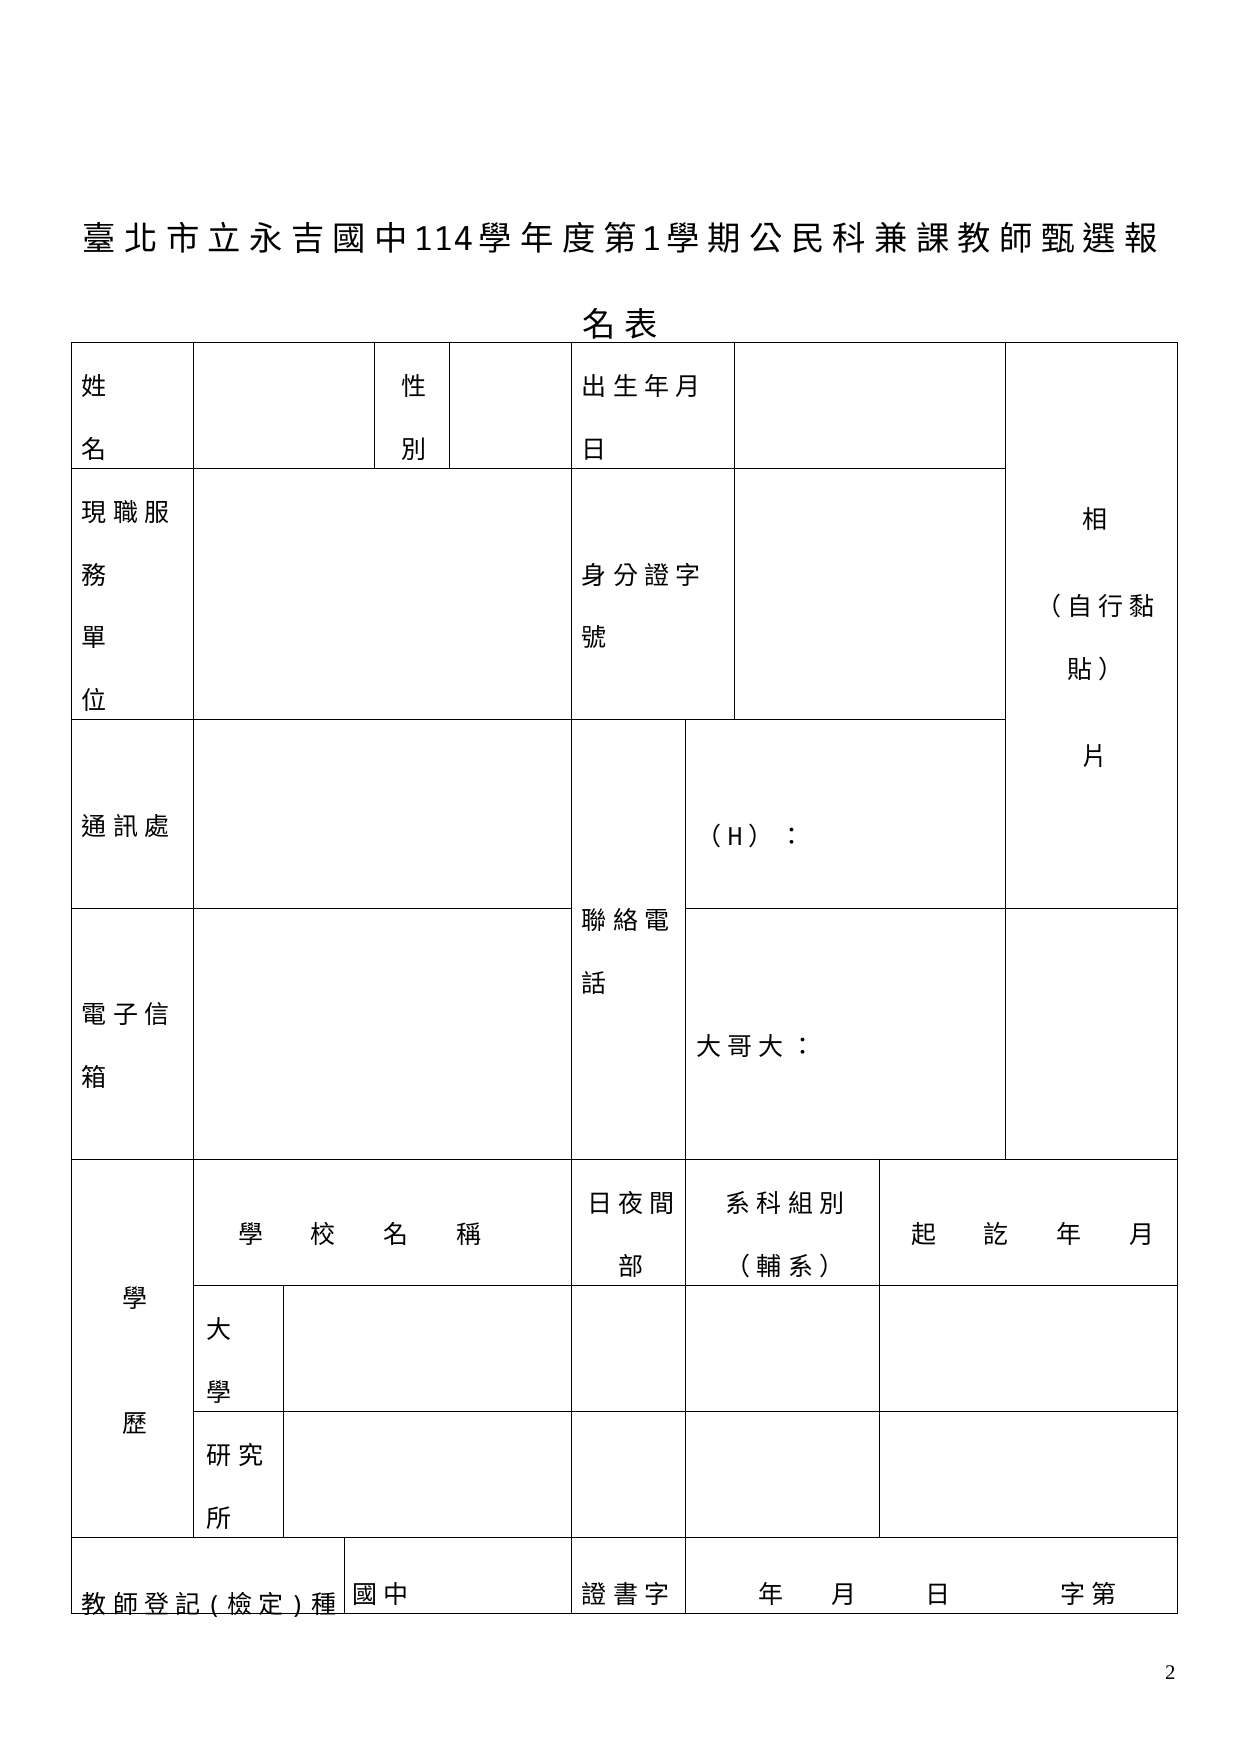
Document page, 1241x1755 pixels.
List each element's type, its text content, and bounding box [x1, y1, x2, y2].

table_cell 年 月 日 字第 [686, 1538, 1177, 1613]
table_cell 大哥大： [686, 909, 1005, 1159]
table_cell 教師登記(檢定)種 [72, 1538, 344, 1613]
table_header 出生年月日 [572, 343, 734, 468]
table_cell 系科組別（輔系） [686, 1160, 879, 1285]
table_cell 研究所 [194, 1412, 283, 1537]
table_cell 身分證字號 [572, 469, 734, 719]
table_cell [284, 1412, 571, 1537]
table_cell 現職服務 單 位 [72, 469, 193, 719]
table_cell （H）： [686, 720, 1005, 908]
table_header 姓 名 [72, 343, 193, 468]
table_header [450, 343, 571, 468]
table_cell 起 訖 年 月 [880, 1160, 1177, 1285]
table_cell 通訊處 [72, 720, 193, 908]
table_cell 大 學 [194, 1286, 283, 1411]
table_cell 聯絡電話 [572, 720, 685, 1159]
table_cell [194, 909, 571, 1159]
table_cell [735, 469, 1005, 719]
table_cell [194, 469, 571, 719]
table_cell [880, 1286, 1177, 1411]
table_cell [686, 1286, 879, 1411]
table_header [194, 343, 374, 468]
table_cell 學 校 名 稱 [194, 1160, 571, 1285]
table_cell [572, 1412, 685, 1537]
table_header [735, 343, 1005, 468]
table_cell 國中 [345, 1538, 571, 1613]
table_cell 學 歷 [72, 1160, 193, 1537]
table_cell [194, 720, 571, 908]
table_cell 日夜間部 [572, 1160, 685, 1285]
table_cell [686, 1412, 879, 1537]
table_cell [1006, 909, 1177, 1159]
table_cell 電子信箱 [72, 909, 193, 1159]
table_cell [880, 1412, 1177, 1537]
table_cell [284, 1286, 571, 1411]
text 臺北市立永吉國中114學年度第1學期公民科兼課教師甄選報名表 [68, 155, 1172, 342]
table_cell [572, 1286, 685, 1411]
table_cell 證書字 [572, 1538, 685, 1613]
table_header 性 別 [375, 343, 449, 468]
table_header 相 （自行黏貼） 片 [1006, 343, 1177, 908]
